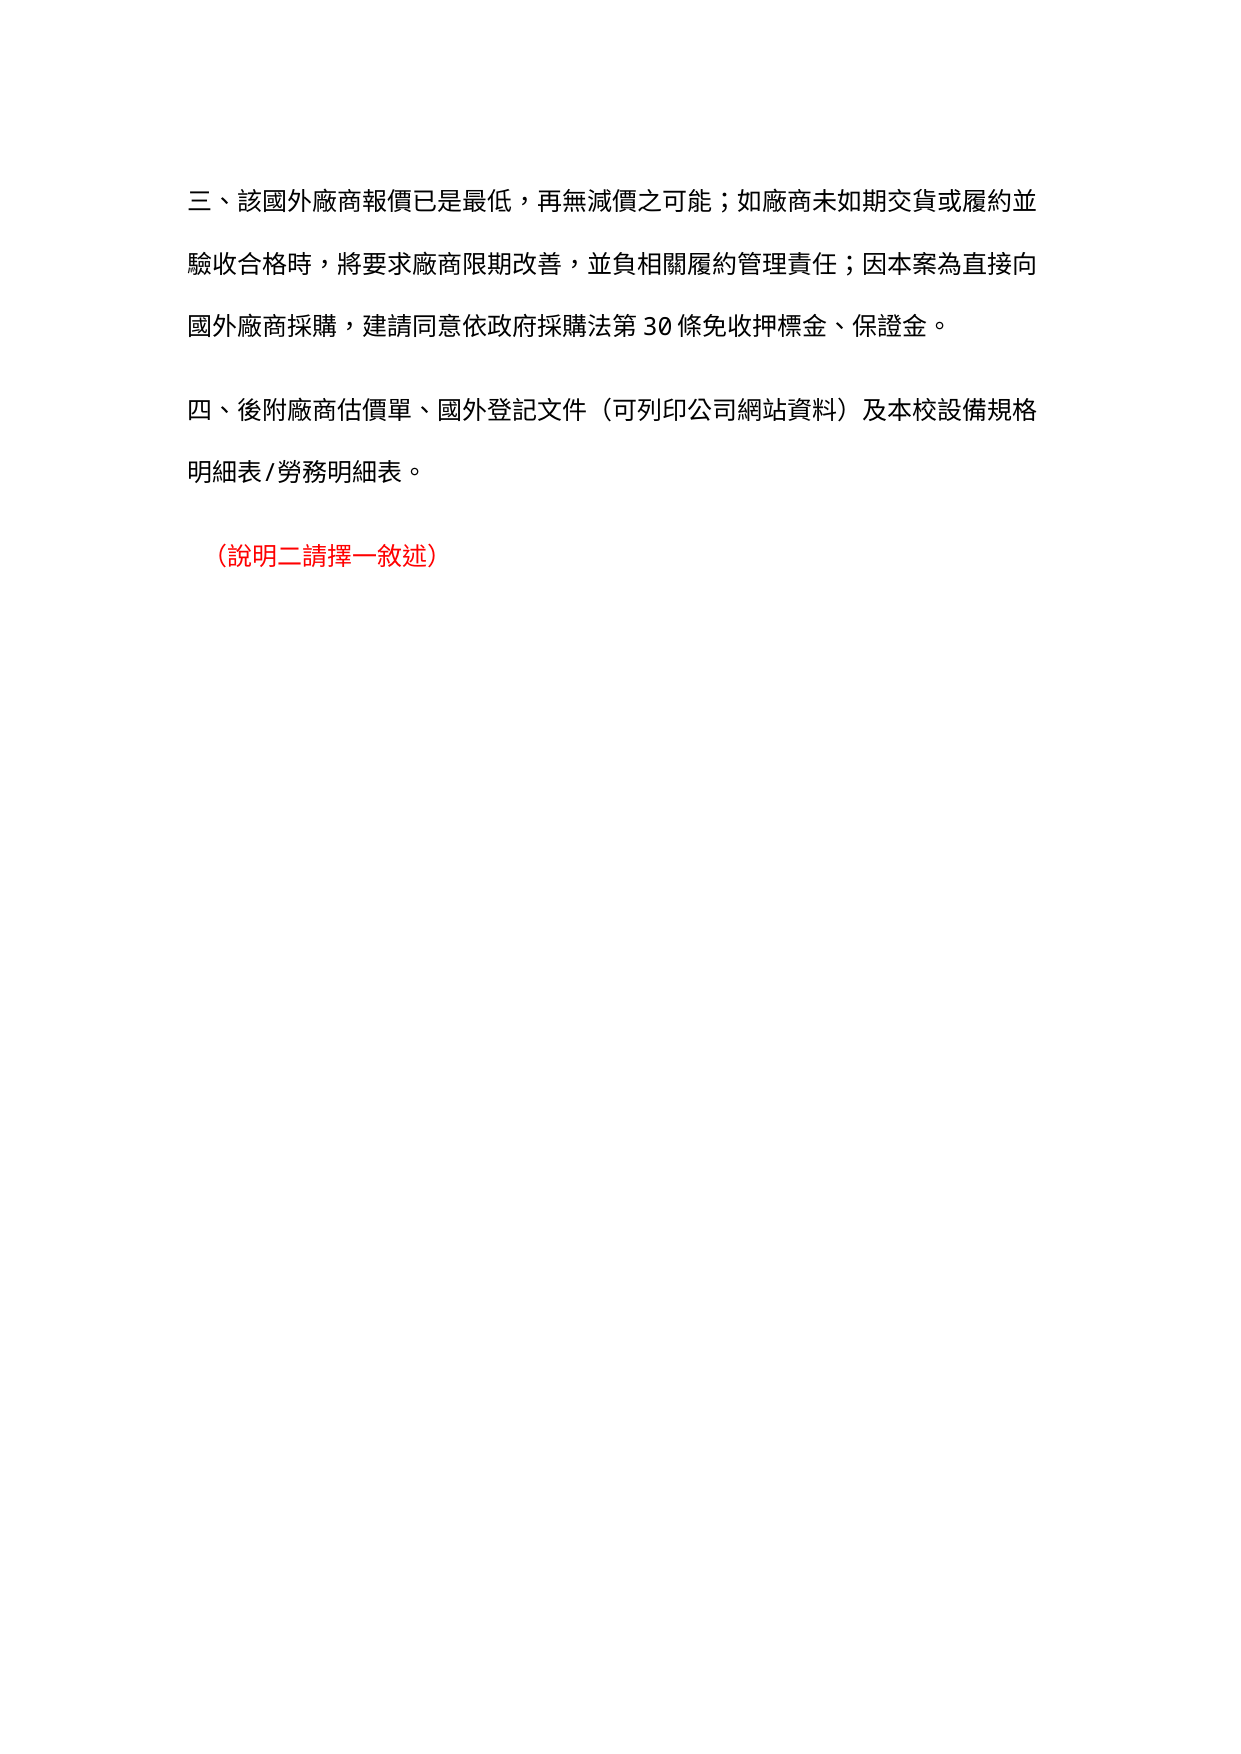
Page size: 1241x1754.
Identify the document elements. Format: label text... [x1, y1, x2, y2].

text 三、該國外廠商報價已是最低，再無減價之可能；如廠商未如期交貨或履約並驗收合格時，將要求廠商限期改善，並負相關履約管理責任；因本案為直接向國外廠商採購，建請同意依政府採購法第30條免收押標金、保證金。 [187, 158, 1053, 346]
text （說明二請擇一敘述） [187, 512, 1053, 575]
text 四、後附廠商估價單、國外登記文件（可列印公司網站資料）及本校設備規格明細表/勞務明細表。 [187, 367, 1053, 492]
